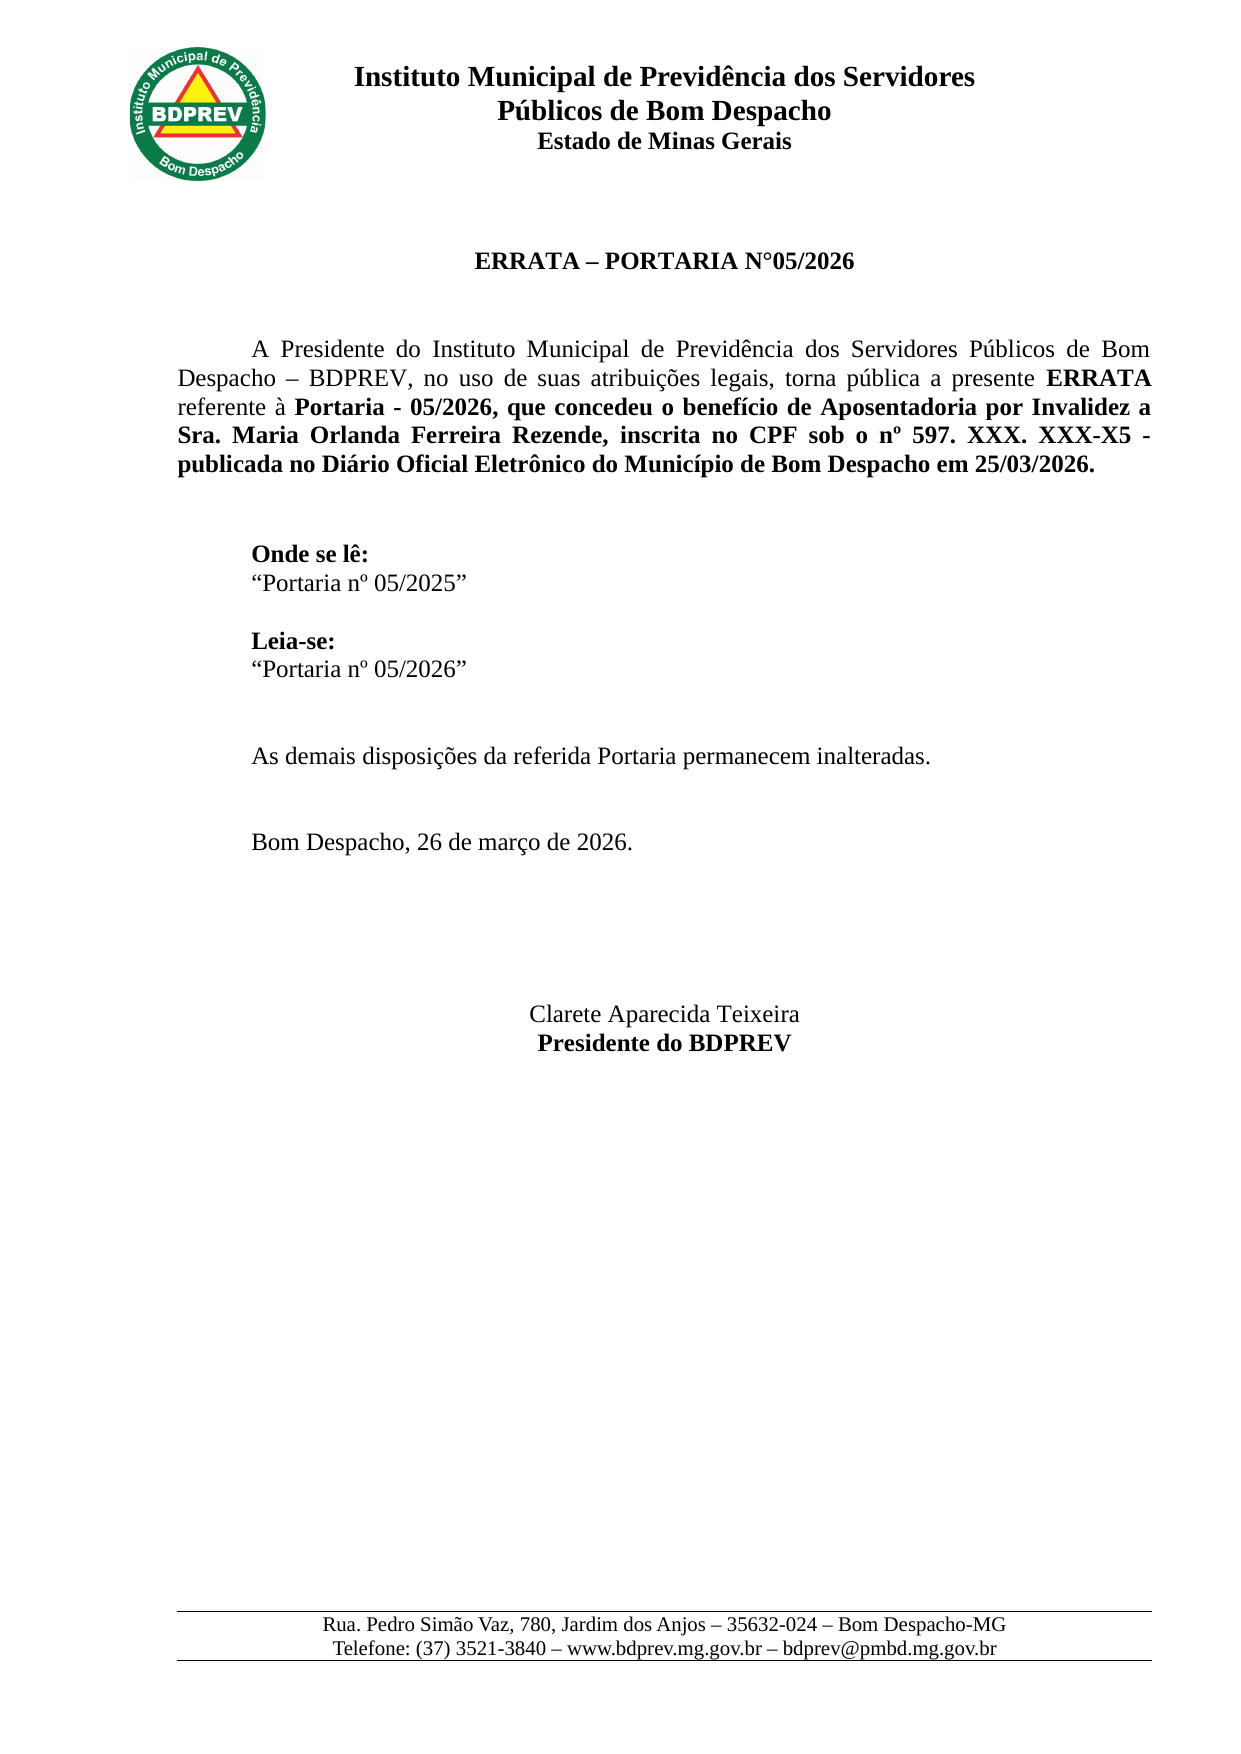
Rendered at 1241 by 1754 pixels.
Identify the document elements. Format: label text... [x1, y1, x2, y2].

text Presidente do BDPREV [177, 1028, 1152, 1057]
text Clarete Aparecida Teixeira [177, 999, 1152, 1028]
text ERRATA – PORTARIA N°05/2026 [177, 246, 1152, 275]
text A Presidente do Instituto Municipal de Previdência dos Servidores Públicos de Bom Despacho – BDPREV, no uso de suas atribuições legais, torna pública a presente ERRATA referente à Portaria - 05/2026, que concedeu o benefício de Aposentadoria por Invalidez a Sra. Maria Orlanda Ferreira Rezende, inscrita no CPF sob o nº 597. XXX. XXX-X5 - publicada no Diário Oficial Eletrônico do Município de Bom Despacho em 25/03/2026. [177, 334, 1152, 478]
text “Portaria nº 05/2025” [177, 568, 1152, 597]
text Bom Despacho, 26 de março de 2026. [177, 827, 1152, 856]
text “Portaria nº 05/2026” [177, 654, 1152, 683]
text As demais disposições da referida Portaria permanecem inalteradas. [177, 741, 1152, 769]
text Onde se lê: [177, 539, 1152, 568]
text Leia-se: [177, 626, 1152, 654]
